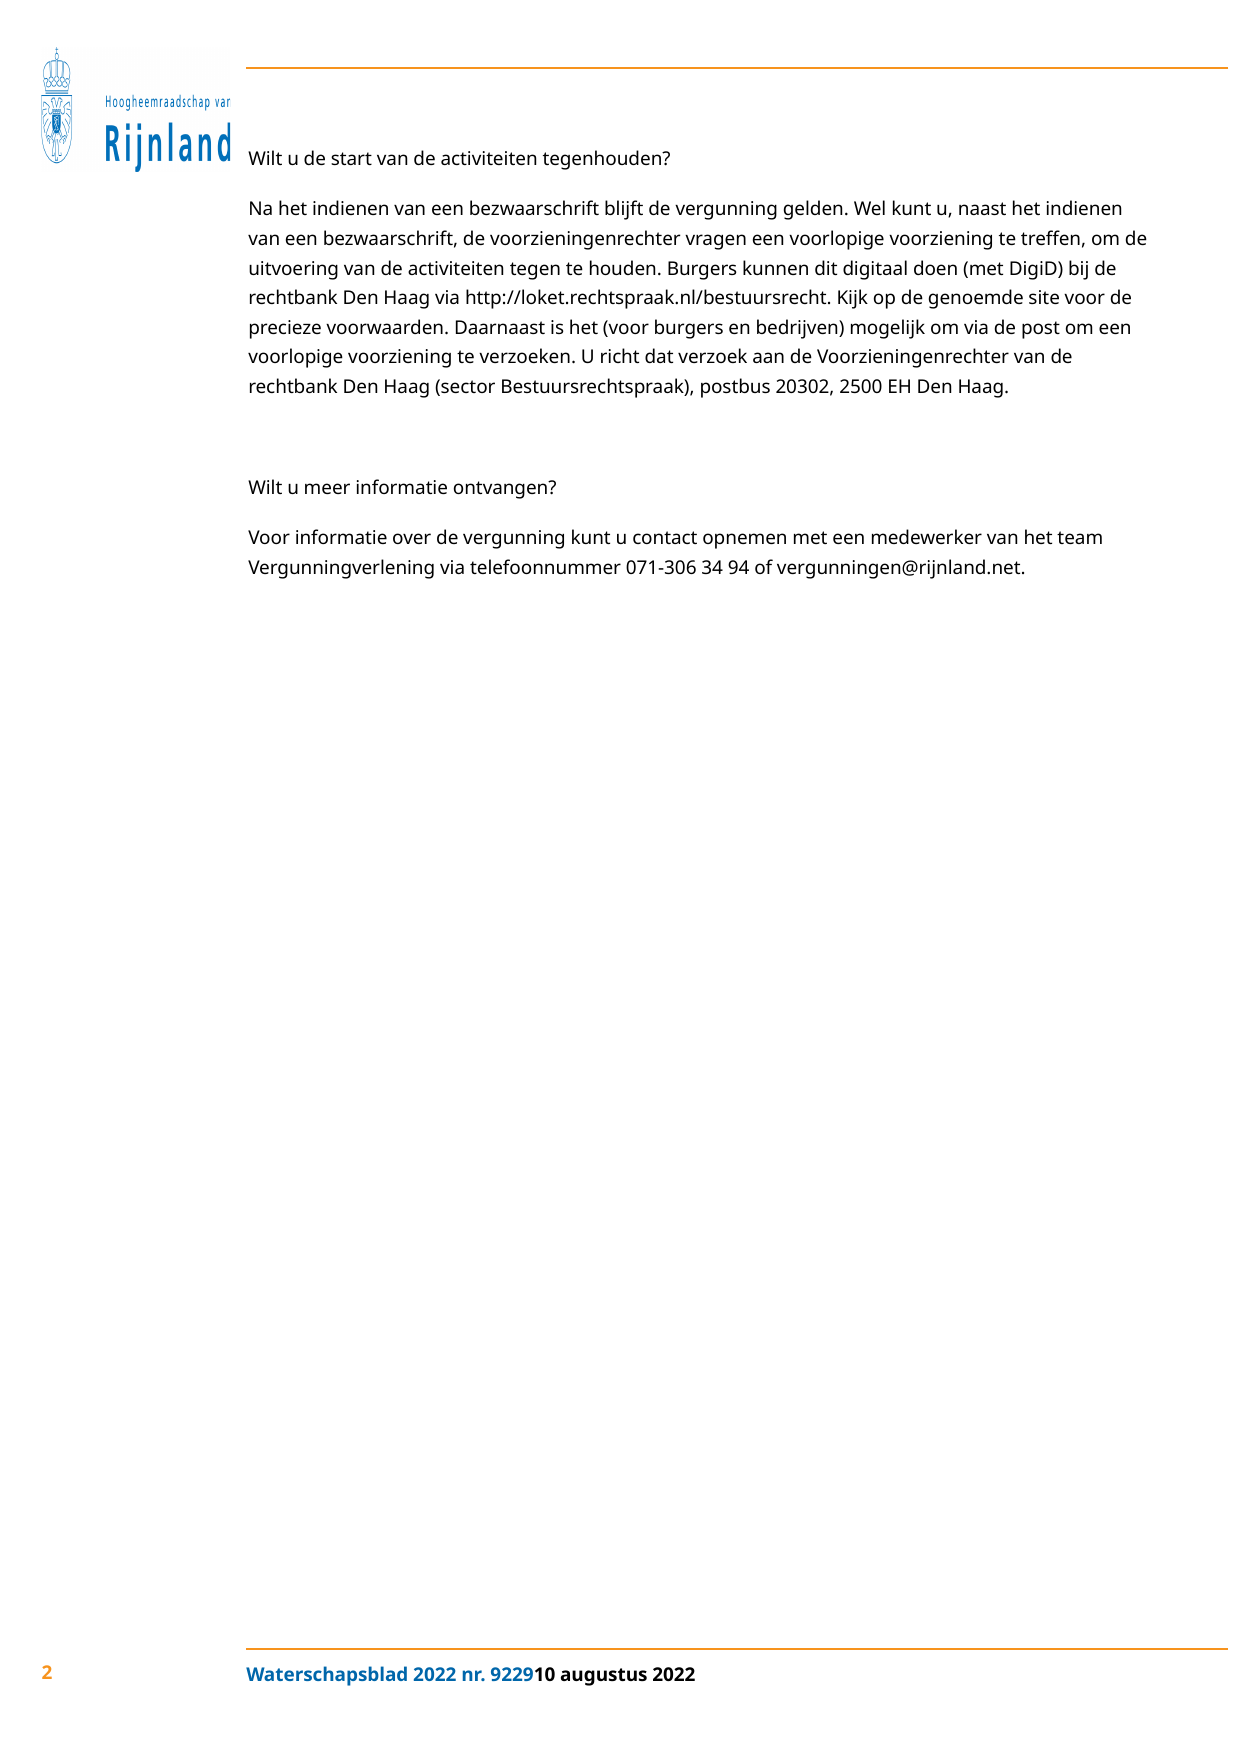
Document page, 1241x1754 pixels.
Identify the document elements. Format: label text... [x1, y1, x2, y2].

text Wilt u de start van de activiteiten tegenhouden? [248, 145, 1152, 171]
text Voor informatie over de vergunning kunt u contact opnemen met een medewerker van het team Vergunningverlening via telefoonnummer 071-306 34 94 of vergunningen@rijnland.net. [248, 524, 1152, 580]
text Na het indienen van een bezwaarschrift blijft de vergunning gelden. Wel kunt u, naast het indienen van een bezwaarschrift, de voorzieningenrechter vragen een voorlopige voorziening te treffen, om de uitvoering van de activiteiten tegen te houden. Burgers kunnen dit digitaal doen (met DigiD) bij de rechtbank Den Haag via http://loket.rechtspraak.nl/bestuursrecht. Kijk op de genoemde site voor de precieze voorwaarden. Daarnaast is het (voor burgers en bedrijven) mogelijk om via de post om een voorlopige voorziening te verzoeken. U richt dat verzoek aan de Voorzieningenrechter van de rechtbank Den Haag (sector Bestuursrechtspraak), postbus 20302, 2500 EH Den Haag. [248, 196, 1152, 399]
text Wilt u meer informatie ontvangen? [248, 474, 1152, 500]
picture [41, 47, 231, 172]
